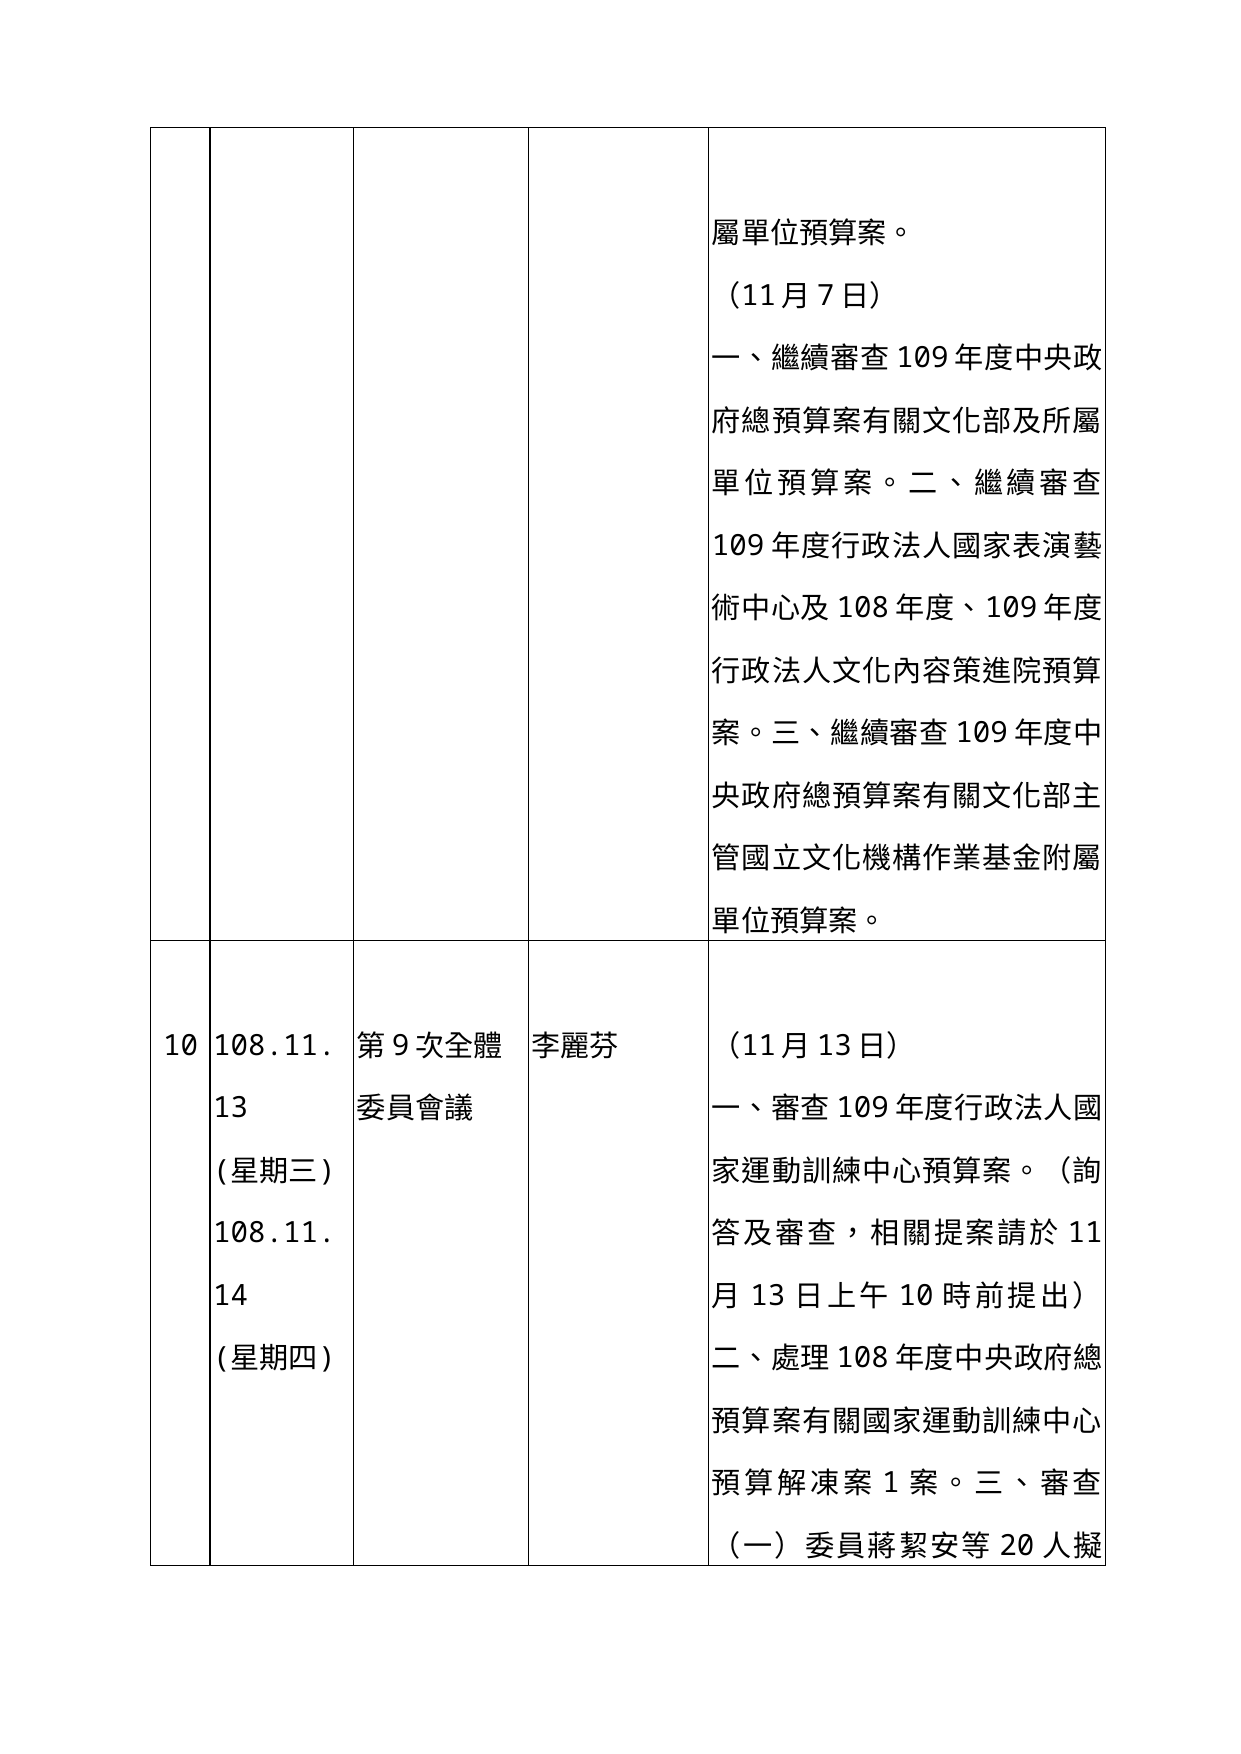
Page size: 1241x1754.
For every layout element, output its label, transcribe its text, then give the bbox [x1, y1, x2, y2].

table_cell [211, 128, 353, 939]
table_cell 108.11.13 (星期三) 108.11.14 (星期四) [211, 941, 353, 1564]
table_cell （11月13日） 一、審查109年度行政法人國家運動訓練中心預算案。（詢答及審查，相關提案請於11月13日上午10時前提出）二、處理108年度中央政府總預算案有關國家運動訓練中心預算解凍案1案。三、審查（一）委員蔣絜安等20人擬 [709, 941, 1105, 1564]
table_cell 李麗芬 [529, 941, 708, 1564]
table_cell [151, 128, 209, 939]
table_cell 第9次全體委員會議 [354, 941, 528, 1564]
table_cell 10 [151, 941, 209, 1564]
table_cell [354, 128, 528, 939]
table_cell 屬單位預算案。 （11月7日） 一、繼續審查109年度中央政府總預算案有關文化部及所屬單位預算案。二、繼續審查109年度行政法人國家表演藝術中心及108年度、109年度行政法人文化內容策進院預算案。三、繼續審查109年度中央政府總預算案有關文化部主管國立文化機構作業基金附屬單位預算案。 [709, 128, 1105, 939]
table_cell [529, 128, 708, 939]
